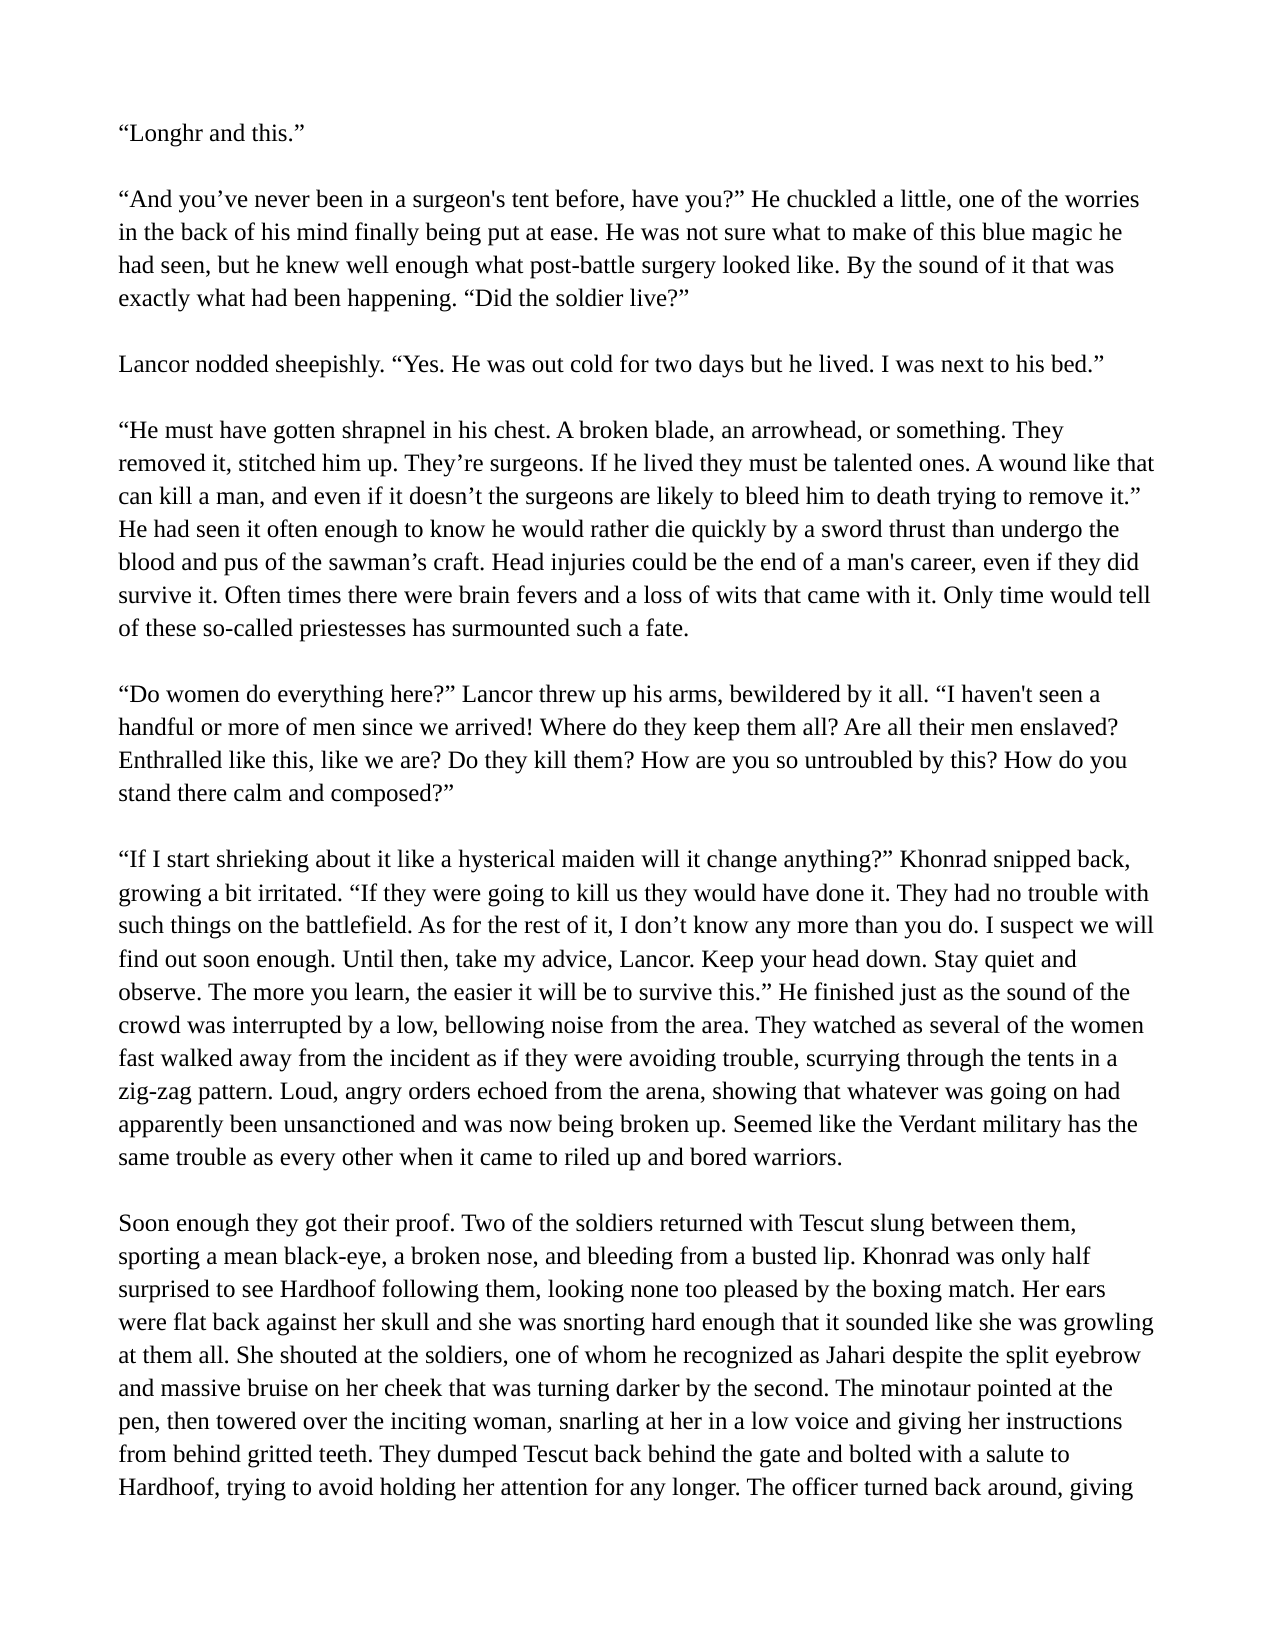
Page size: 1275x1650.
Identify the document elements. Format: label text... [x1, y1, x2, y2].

text “Longhr and this.” “And you’ve never been in a surgeon's tent before, have you?” He chuckled a little, one of the worries in the back of his mind finally being put at ease. He was not sure what to make of this blue magic he had seen, but he knew well enough what post-battle surgery looked like. By the sound of it that was exactly what had been happening. “Did the soldier live?” Lancor nodded sheepishly. “Yes. He was out cold for two days but he lived. I was next to his bed.” “He must have gotten shrapnel in his chest. A broken blade, an arrowhead, or something. They removed it, stitched him up. They’re surgeons. If he lived they must be talented ones. A wound like that can kill a man, and even if it doesn’t the surgeons are likely to bleed him to death trying to remove it.” He had seen it often enough to know he would rather die quickly by a sword thrust than undergo the blood and pus of the sawman’s craft. Head injuries could be the end of a man's career, even if they did survive it. Often times there were brain fevers and a loss of wits that came with it. Only time would tell of these so-called priestesses has surmounted such a fate. “Do women do everything here?” Lancor threw up his arms, bewildered by it all. “I haven't seen a handful or more of men since we arrived! Where do they keep them all? Are all their men enslaved? Enthralled like this, like we are? Do they kill them? How are you so untroubled by this? How do you stand there calm and composed?” “If I start shrieking about it like a hysterical maiden will it change anything?” Khonrad snipped back, growing a bit irritated. “If they were going to kill us they would have done it. They had no trouble with such things on the battlefield. As for the rest of it, I don’t know any more than you do. I suspect we will find out soon enough. Until then, take my advice, Lancor. Keep your head down. Stay quiet and observe. The more you learn, the easier it will be to survive this.” He finished just as the sound of the crowd was interrupted by a low, bellowing noise from the area. They watched as several of the women fast walked away from the incident as if they were avoiding trouble, scurrying through the tents in a zig-zag pattern. Loud, angry orders echoed from the arena, showing that whatever was going on had apparently been unsanctioned and was now being broken up. Seemed like the Verdant military has the same trouble as every other when it came to riled up and bored warriors. Soon enough they got their proof. Two of the soldiers returned with Tescut slung between them, sporting a mean black-eye, a broken nose, and bleeding from a busted lip. Khonrad was only half surprised to see Hardhoof following them, looking none too pleased by the boxing match. Her ears were flat back against her skull and she was snorting hard enough that it sounded like she was growling at them all. She shouted at the soldiers, one of whom he recognized as Jahari despite the split eyebrow and massive bruise on her cheek that was turning darker by the second. The minotaur pointed at the pen, then towered over the inciting woman, snarling at her in a low voice and giving her instructions from behind gritted teeth. They dumped Tescut back behind the gate and bolted with a salute to Hardhoof, trying to avoid holding her attention for any longer. The officer turned back around, giving [118, 118, 1157, 1501]
